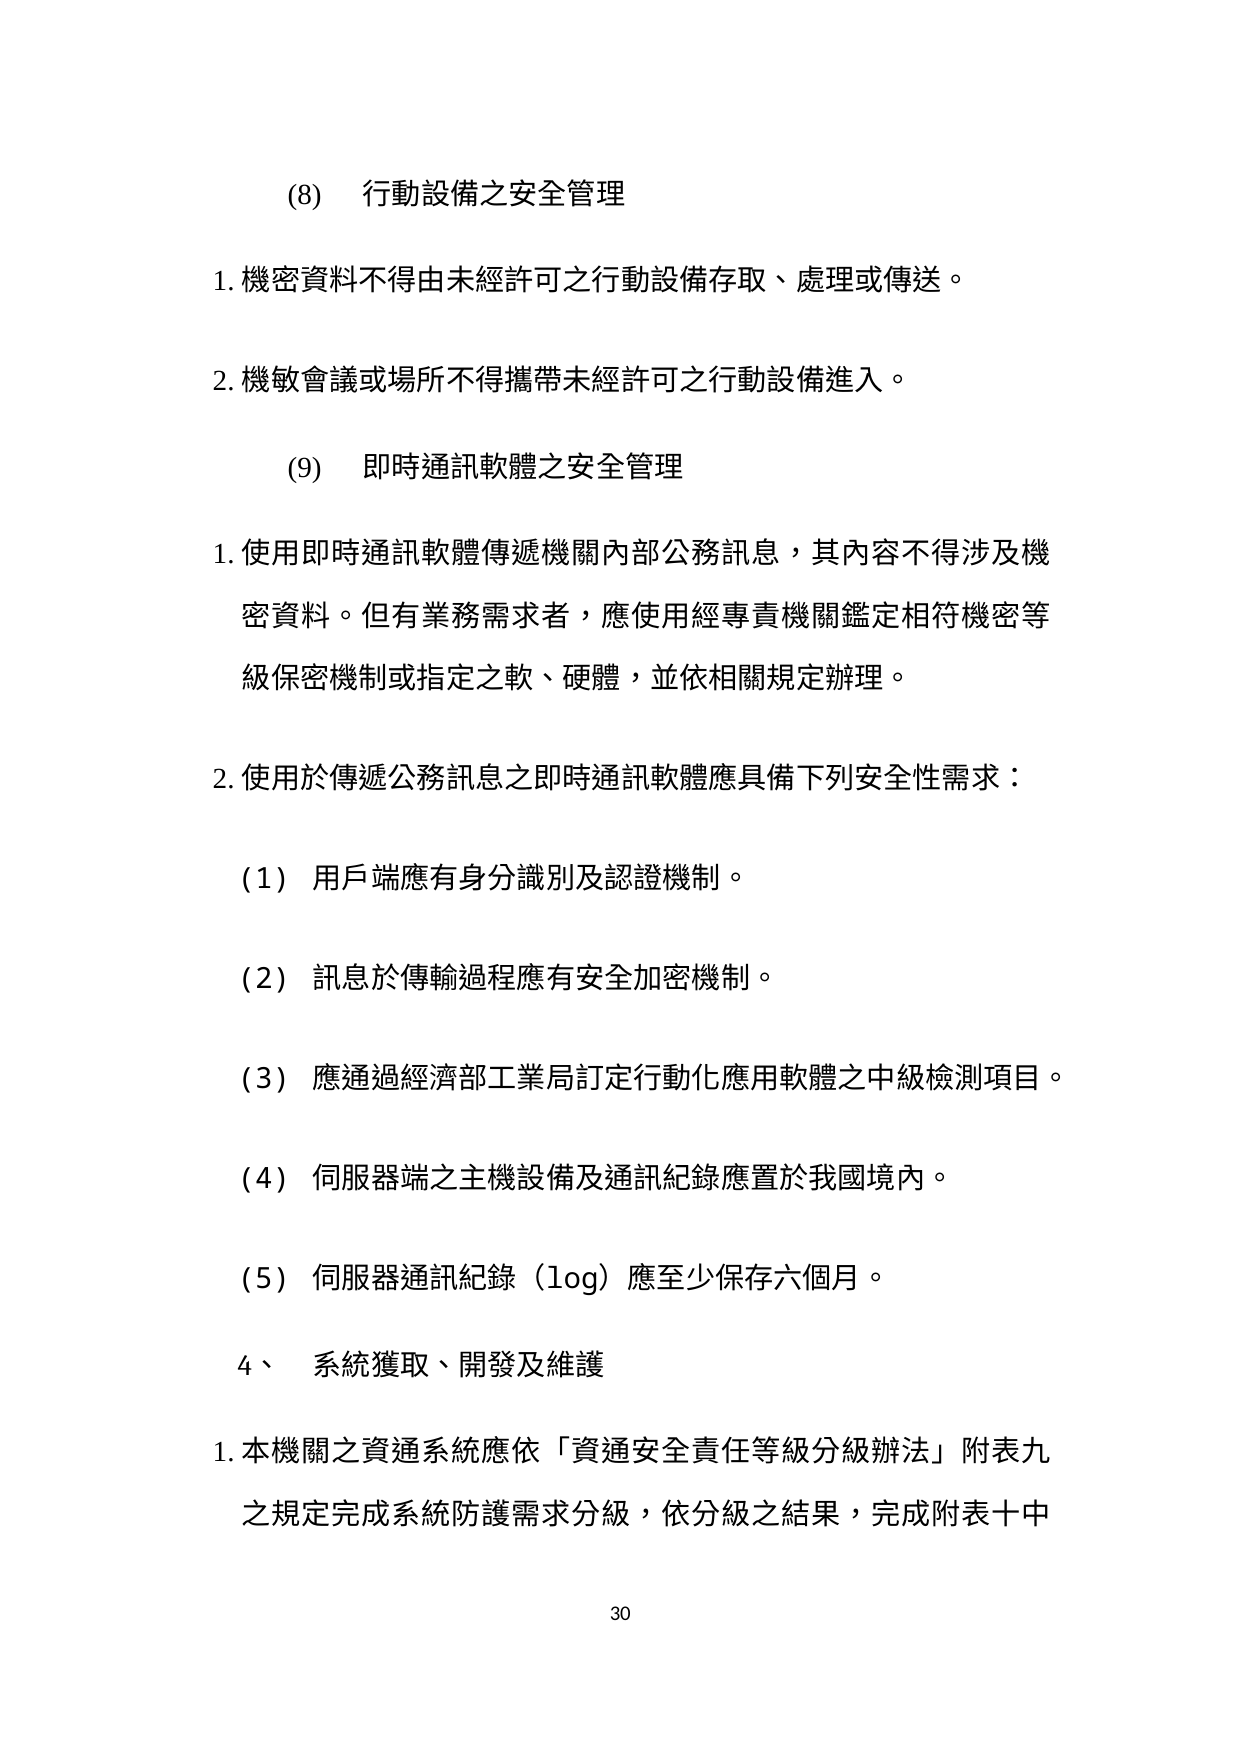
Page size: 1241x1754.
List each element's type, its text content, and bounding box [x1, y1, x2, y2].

list 訊息於傳輸過程應有安全加密機制。 [237, 934, 1053, 997]
list 應通過經濟部工業局訂定行動化應用軟體之中級檢測項目。 [237, 1034, 1053, 1097]
list 用戶端應有身分識別及認證機制。 [237, 834, 1053, 897]
list 伺服器通訊紀錄（log）應至少保存六個月。 [237, 1234, 1053, 1297]
list 機密資料不得由未經許可之行動設備存取、處理或傳送。 [212, 236, 1053, 299]
subtitle 即時通訊軟體之安全管理 [287, 423, 1053, 485]
subtitle 行動設備之安全管理 [287, 150, 1053, 212]
list 使用於傳遞公務訊息之即時通訊軟體應具備下列安全性需求： [212, 734, 1053, 797]
list 本機關之資通系統應依「資通安全責任等級分級辦法」附表九之規定完成系統防護需求分級，依分級之結果，完成附表十中 [212, 1407, 1053, 1532]
list 伺服器端之主機設備及通訊紀錄應置於我國境內。 [237, 1134, 1053, 1197]
subtitle 系統獲取、開發及維護 [237, 1321, 1053, 1383]
list 機敏會議或場所不得攜帶未經許可之行動設備進入。 [212, 336, 1053, 399]
list 使用即時通訊軟體傳遞機關內部公務訊息，其內容不得涉及機密資料。但有業務需求者，應使用經專責機關鑑定相符機密等級保密機制或指定之軟、硬體，並依相關規定辦理。 [212, 509, 1053, 697]
